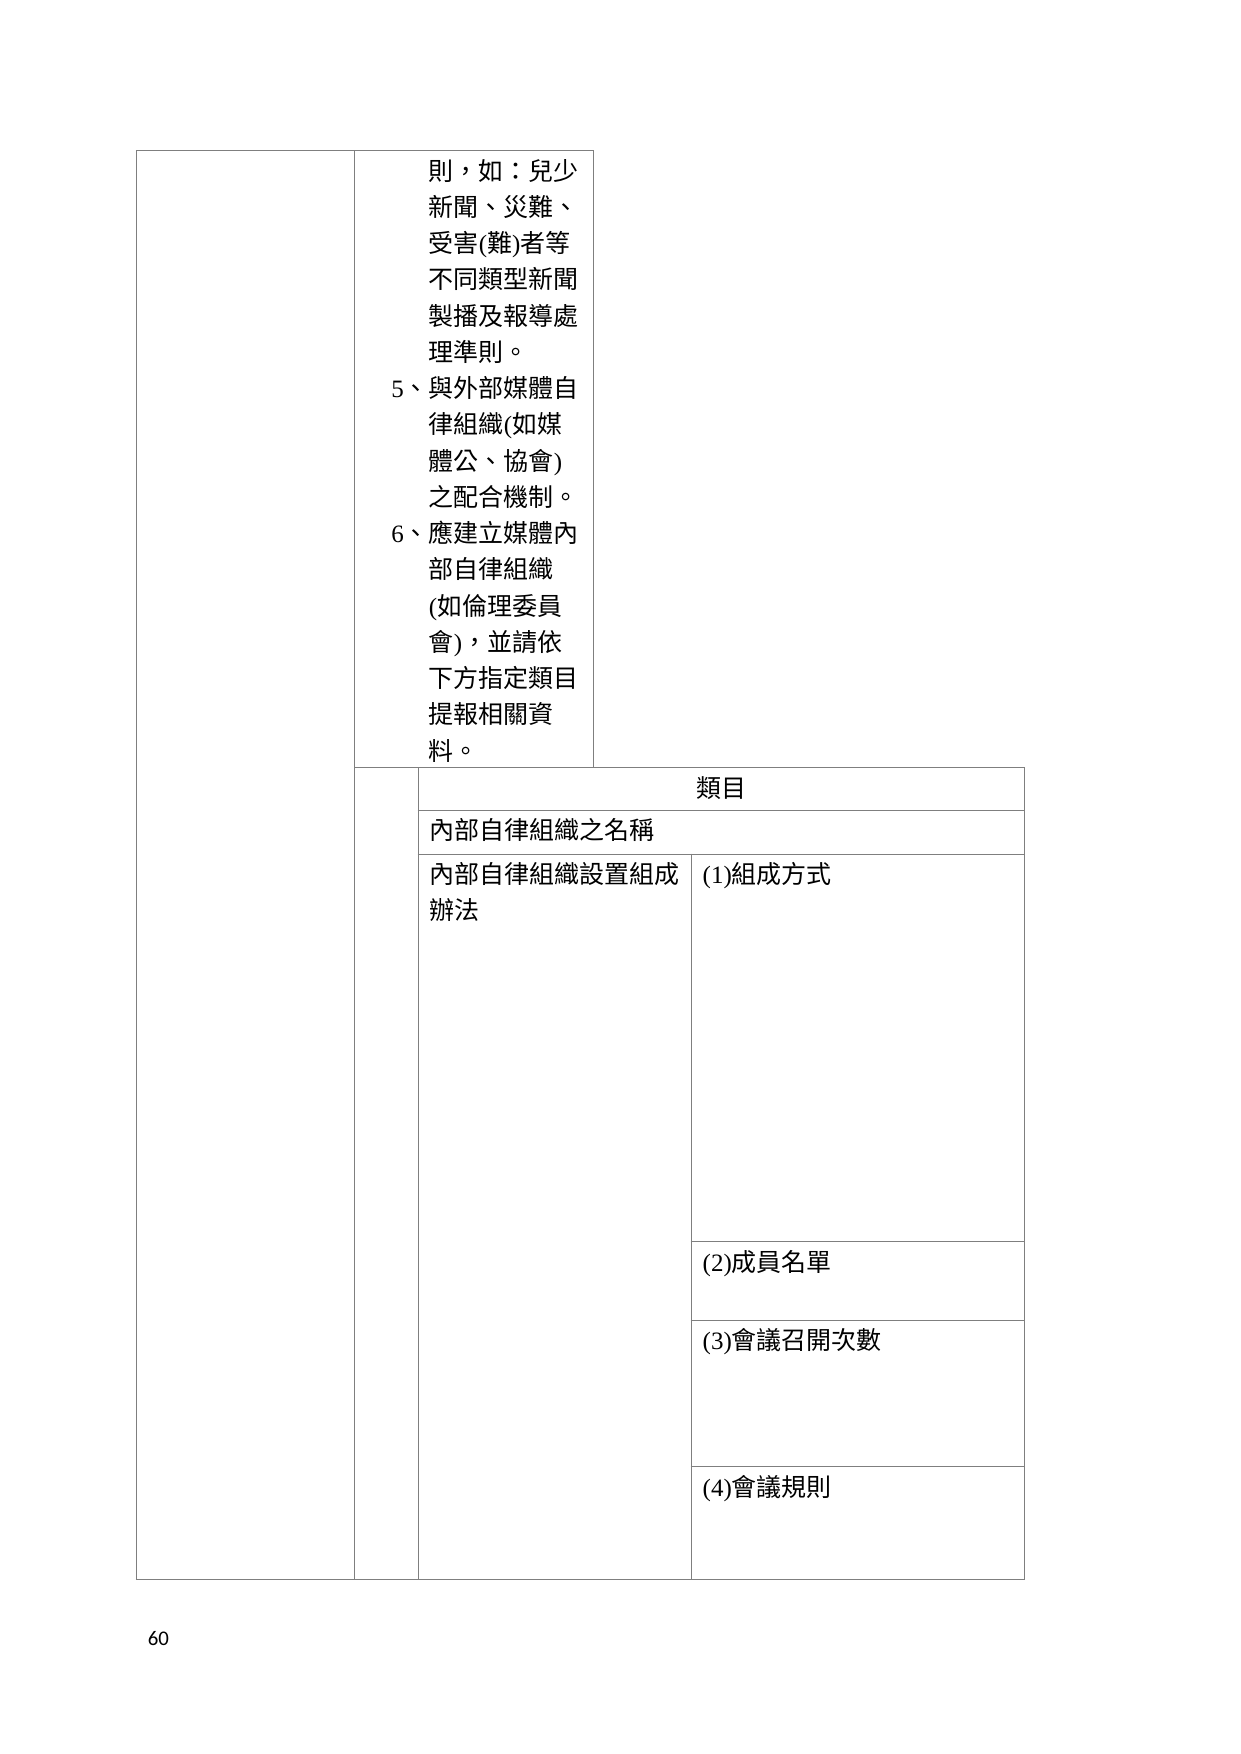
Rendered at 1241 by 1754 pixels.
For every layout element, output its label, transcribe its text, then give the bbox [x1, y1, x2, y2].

table_cell (4)會議規則 [692, 1467, 1024, 1578]
table_cell (2)成員名單 [692, 1242, 1024, 1320]
table_cell (3)會議召開次數 [692, 1321, 1024, 1466]
table_cell [355, 768, 418, 1578]
table_cell 內部自律組織之名稱 [419, 811, 1024, 853]
table_cell 則，如：兒少新聞、災難、受害(難)者等不同類型新聞製播及報導處理準則。 5、與外部媒體自律組織(如媒體公、協會)之配合機制。 6、應建立媒體內部自律組織(如倫理委員會)，並請依下方指定類目提報相關資料。 [355, 151, 593, 767]
table_cell (1)組成方式 [692, 855, 1024, 1241]
table_cell 內部自律組織設置組成辦法 [419, 855, 691, 1578]
table_cell 類目 [419, 768, 1024, 810]
table_cell [137, 151, 354, 1578]
